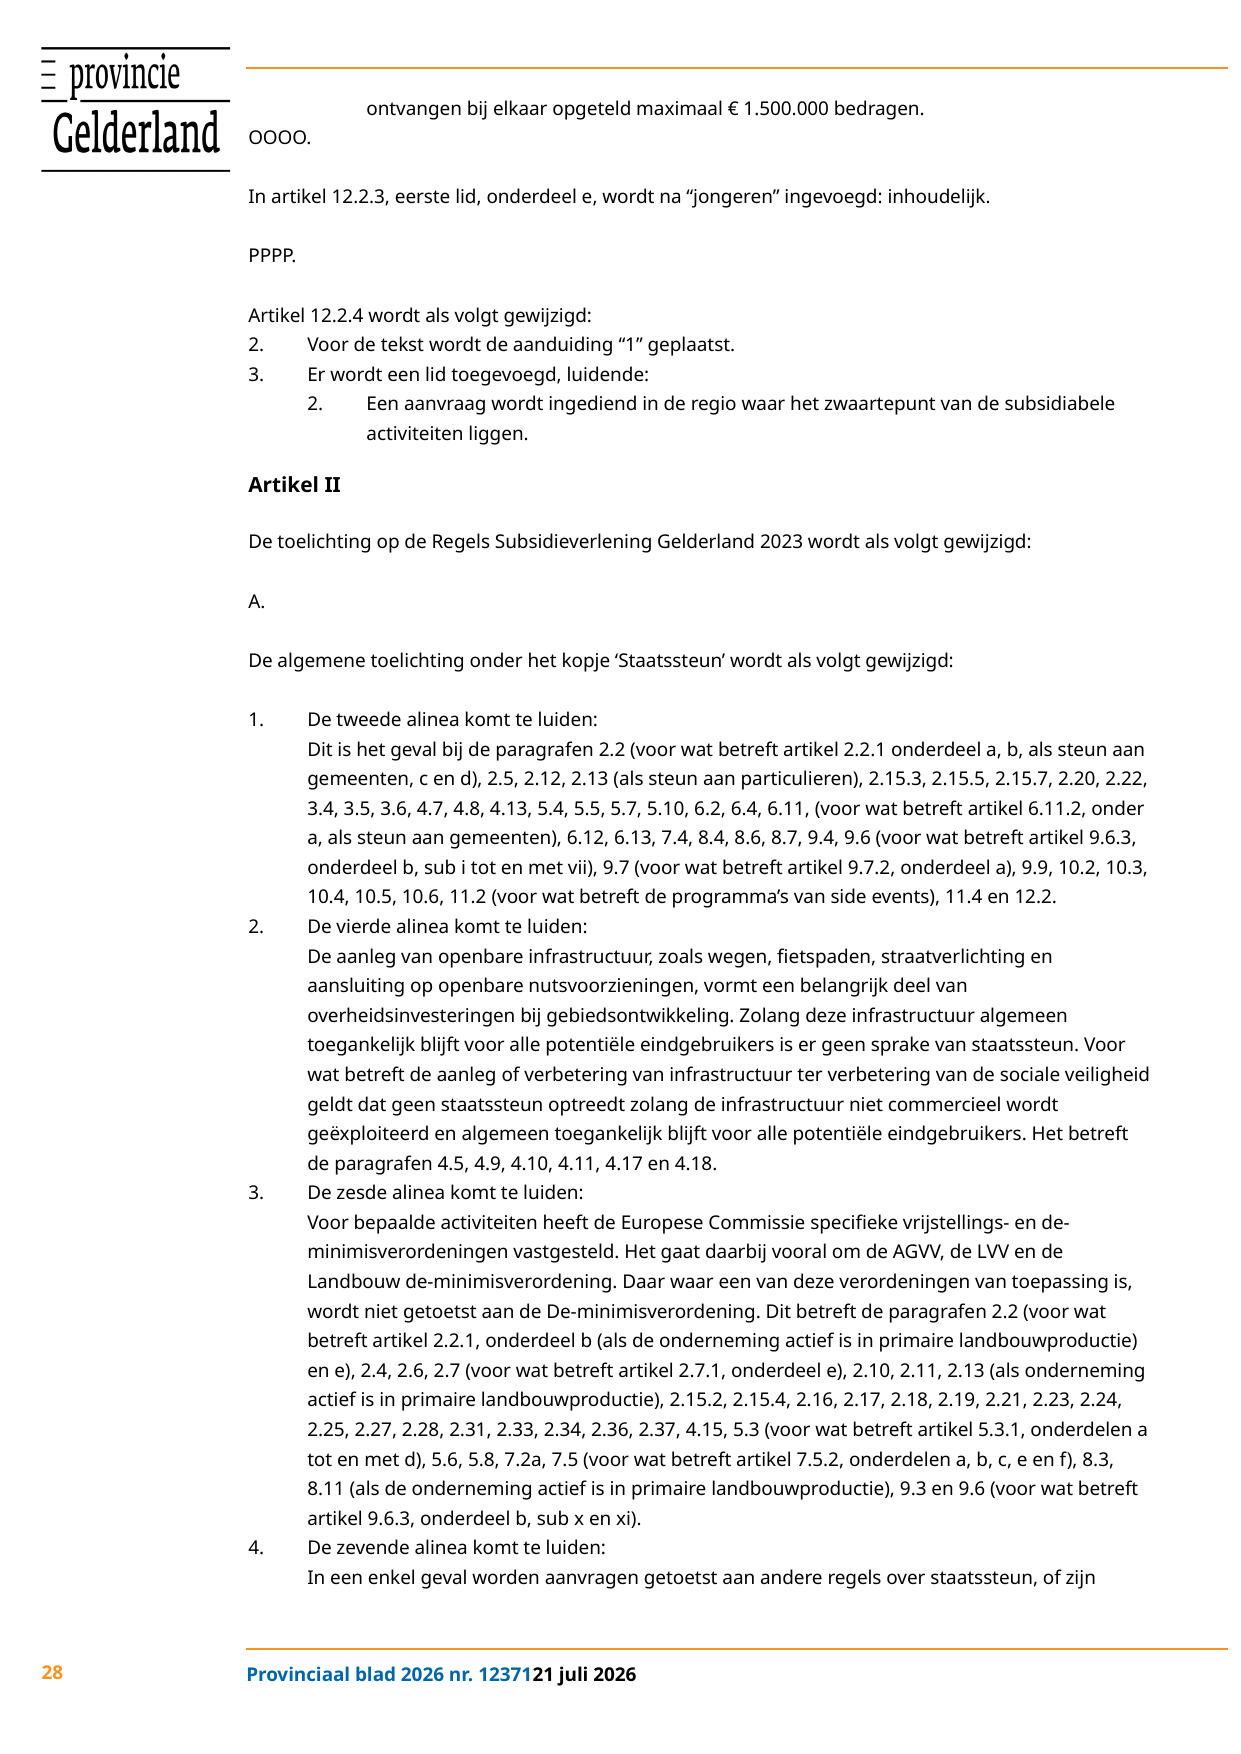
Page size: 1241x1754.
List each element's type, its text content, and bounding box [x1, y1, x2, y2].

text De algemene toelichting onder het kopje ‘Staatssteun’ wordt als volgt gewijzigd: [248, 647, 1152, 673]
list Een aanvraag wordt ingediend in de regio waar het zwaartepunt van de subsidiabele activiteiten liggen. [307, 391, 1152, 446]
list De tweede alinea komt te luiden: [248, 706, 1152, 732]
list ontvangen bij elkaar opgeteld maximaal € 1.500.000 bedragen. [307, 95, 1152, 121]
list De zevende alinea komt te luiden: [248, 1534, 1152, 1560]
picture [41, 47, 231, 172]
text De toelichting op de Regels Subsidieverlening Gelderland 2023 wordt als volgt gewijzigd: [248, 529, 1152, 554]
list De aanleg van openbare infrastructuur, zoals wegen, fietspaden, straatverlichting en aansluiting op openbare nutsvoorzieningen, vormt een belangrijk deel van overheidsinvesteringen bij gebiedsontwikkeling. Zolang deze infrastructuur algemeen toegankelijk blijft voor alle potentiële eindgebruikers is er geen sprake van staatssteun. Voor wat betreft de aanleg of verbetering van infrastructuur ter verbetering van de sociale veiligheid geldt dat geen staatssteun optreedt zolang de infrastructuur niet commercieel wordt geëxploiteerd en algemeen toegankelijk blijft voor alle potentiële eindgebruikers. Het betreft de paragrafen 4.5, 4.9, 4.10, 4.11, 4.17 en 4.18. [248, 943, 1152, 1176]
list De vierde alinea komt te luiden: [248, 913, 1152, 939]
list In een enkel geval worden aanvragen getoetst aan andere regels over staatssteun, of zijn [248, 1564, 1152, 1590]
list De zesde alinea komt te luiden: [248, 1179, 1152, 1205]
text PPPP. [248, 243, 1152, 268]
list Voor bepaalde activiteiten heeft de Europese Commissie specifieke vrijstellings- en de-minimisverordeningen vastgesteld. Het gaat daarbij vooral om de AGVV, de LVV en de Landbouw de-minimisverordening. Daar waar een van deze verordeningen van toepassing is, wordt niet getoetst aan de De-minimisverordening. Dit betreft de paragrafen 2.2 (voor wat betreft artikel 2.2.1, onderdeel b (als de onderneming actief is in primaire landbouwproductie) en e), 2.4, 2.6, 2.7 (voor wat betreft artikel 2.7.1, onderdeel e), 2.10, 2.11, 2.13 (als onderneming actief is in primaire landbouwproductie), 2.15.2, 2.15.4, 2.16, 2.17, 2.18, 2.19, 2.21, 2.23, 2.24, 2.25, 2.27, 2.28, 2.31, 2.33, 2.34, 2.36, 2.37, 4.15, 5.3 (voor wat betreft artikel 5.3.1, onderdelen a tot en met d), 5.6, 5.8, 7.2a, 7.5 (voor wat betreft artikel 7.5.2, onderdelen a, b, c, e en f), 8.3, 8.11 (als de onderneming actief is in primaire landbouwproductie), 9.3 en 9.6 (voor wat betreft artikel 9.6.3, onderdeel b, sub x en xi). [248, 1209, 1152, 1531]
list Voor de tekst wordt de aanduiding “1” geplaatst. [248, 331, 1152, 357]
text Artikel 12.2.4 wordt als volgt gewijzigd: [248, 302, 1152, 328]
text OOOO. [248, 124, 1152, 150]
list Er wordt een lid toegevoegd, luidende: [248, 361, 1152, 387]
text Artikel II [248, 471, 1152, 499]
list Dit is het geval bij de paragrafen 2.2 (voor wat betreft artikel 2.2.1 onderdeel a, b, als steun aan gemeenten, c en d), 2.5, 2.12, 2.13 (als steun aan particulieren), 2.15.3, 2.15.5, 2.15.7, 2.20, 2.22, 3.4, 3.5, 3.6, 4.7, 4.8, 4.13, 5.4, 5.5, 5.7, 5.10, 6.2, 6.4, 6.11, (voor wat betreft artikel 6.11.2, onder a, als steun aan gemeenten), 6.12, 6.13, 7.4, 8.4, 8.6, 8.7, 9.4, 9.6 (voor wat betreft artikel 9.6.3, onderdeel b, sub i tot en met vii), 9.7 (voor wat betreft artikel 9.7.2, onderdeel a), 9.9, 10.2, 10.3, 10.4, 10.5, 10.6, 11.2 (voor wat betreft de programma’s van side events), 11.4 en 12.2. [248, 736, 1152, 909]
text In artikel 12.2.3, eerste lid, onderdeel e, wordt na “jongeren” ingevoegd: inhoudelijk. [248, 183, 1152, 209]
text A. [248, 588, 1152, 613]
